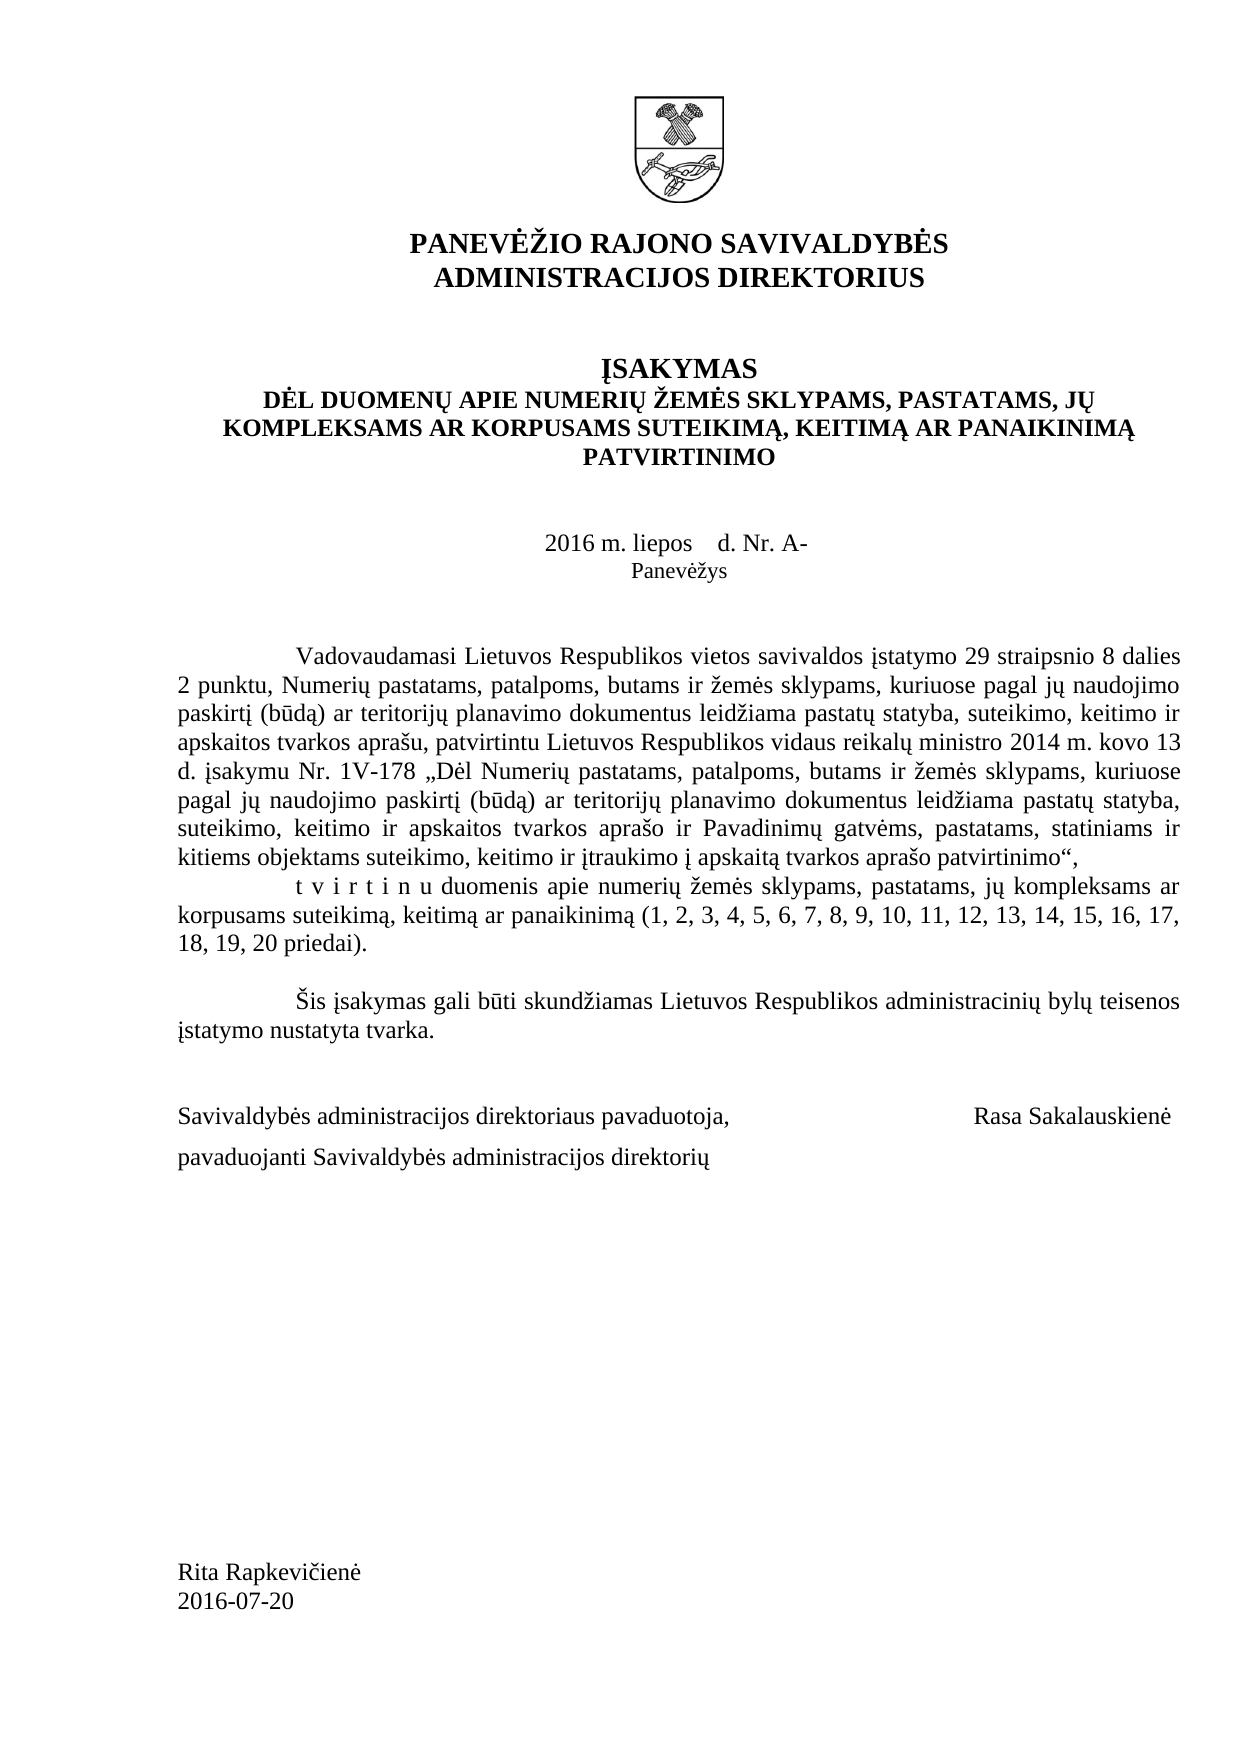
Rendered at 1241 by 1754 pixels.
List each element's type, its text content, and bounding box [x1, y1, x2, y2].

text Savivaldybės administracijos direktoriaus pavaduotoja, Rasa Sakalauskienė [177, 1101, 1181, 1130]
text pavaduojanti Savivaldybės administracijos direktorių [177, 1142, 1181, 1171]
text Panevėžys [177, 557, 1181, 583]
text Šis įsakymas gali būti skundžiamas Lietuvos Respublikos administracinių bylų teisenos įstatymo nustatyta tvarka. [177, 986, 1181, 1043]
text Rita Rapkevičienė [177, 1557, 1181, 1586]
text 2016 m. liepos d. Nr. A- [177, 528, 1181, 557]
text 2016-07-20 [177, 1586, 1181, 1615]
text DĖL DUOMENŲ APIE NUMERIŲ ŽEMĖS SKLYPAMS, PASTATAMS, JŲ KOMPLEKSAMS AR KORPUSAMS SUTEIKIMĄ, KEITIMĄ AR PANAIKINIMĄ PATVIRTINIMO [177, 385, 1181, 471]
text t v i r t i n u duomenis apie numerių žemės sklypams, pastatams, jų kompleksams ar korpusams suteikimą, keitimą ar panaikinimą (1, 2, 3, 4, 5, 6, 7, 8, 9, 10, 11, 12, 13, 14, 15, 16, 17, 18, 19, 20 priedai). [177, 871, 1181, 957]
text Vadovaudamasi Lietuvos Respublikos vietos savivaldos įstatymo 29 straipsnio 8 dalies 2 punktu, Numerių pastatams, patalpoms, butams ir žemės sklypams, kuriuose pagal jų naudojimo paskirtį (būdą) ar teritorijų planavimo dokumentus leidžiama pastatų statyba, suteikimo, keitimo ir apskaitos tvarkos aprašu, patvirtintu Lietuvos Respublikos vidaus reikalų ministro 2014 m. kovo 13 d. įsakymu Nr. 1V-178 „Dėl Numerių pastatams, patalpoms, butams ir žemės sklypams, kuriuose pagal jų naudojimo paskirtį (būdą) ar teritorijų planavimo dokumentus leidžiama pastatų statyba, suteikimo, keitimo ir apskaitos tvarkos aprašo ir Pavadinimų gatvėms, pastatams, statiniams ir kitiems objektams suteikimo, keitimo ir įtraukimo į apskaitą tvarkos aprašo patvirtinimo“, [177, 641, 1181, 871]
